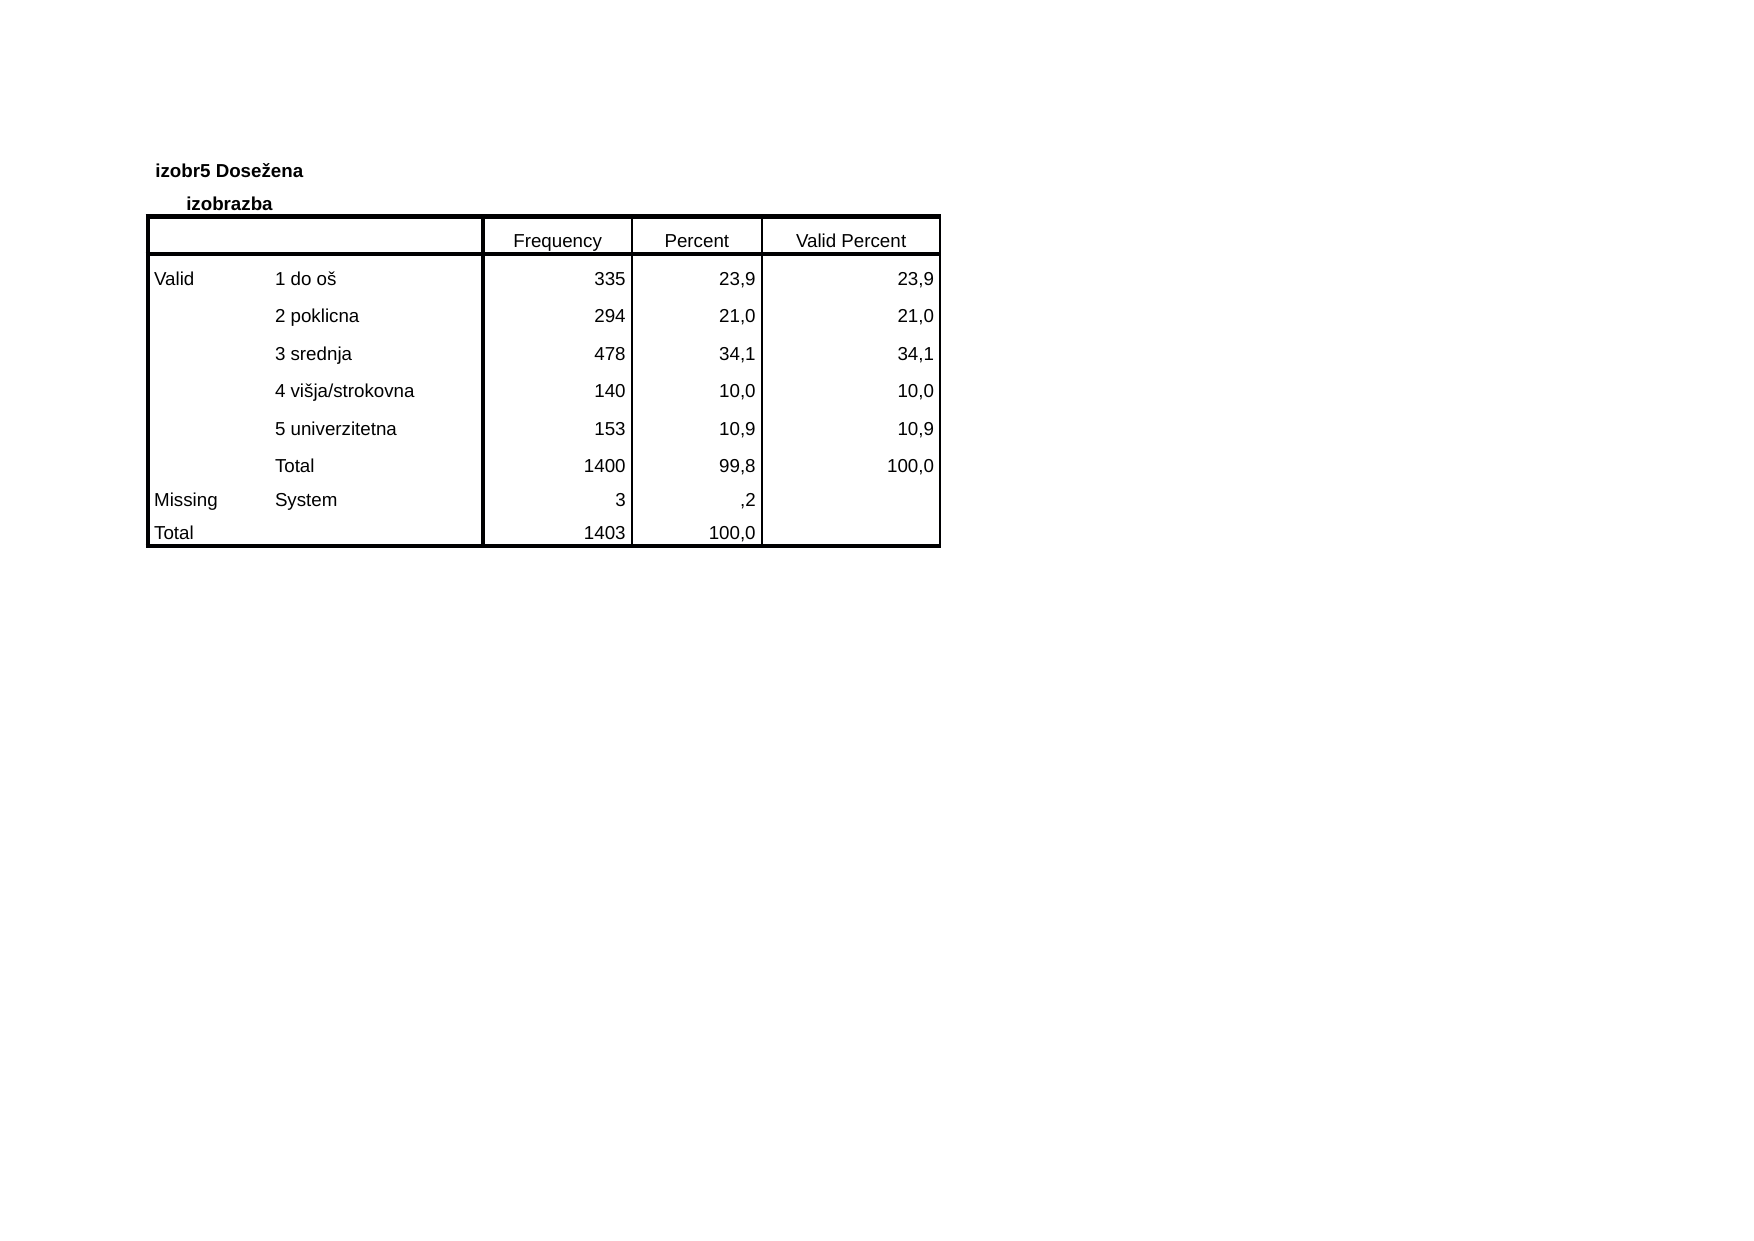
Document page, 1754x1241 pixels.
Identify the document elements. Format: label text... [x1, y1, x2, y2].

table_cell 5 univerzitetna [269, 402, 481, 439]
table_cell ,2 [633, 477, 761, 510]
table_cell 1400 [485, 439, 631, 477]
table_cell 99,8 [633, 439, 761, 477]
table_cell 1 do oš [269, 256, 481, 289]
table_cell 2 poklicna [269, 289, 481, 327]
table_cell 100,0 [633, 510, 761, 543]
table_cell 3 [485, 477, 631, 510]
table_cell 153 [485, 402, 631, 439]
table_cell 294 [485, 289, 631, 327]
table_cell Percent [633, 219, 761, 252]
table_cell 100,0 [763, 439, 939, 477]
table_cell Frequency [485, 219, 631, 252]
table_cell 1403 [485, 510, 631, 543]
table_cell Valid Percent [763, 219, 939, 252]
table_cell Missing [150, 477, 268, 510]
table_cell 10,0 [633, 364, 761, 402]
table_cell 3 srednja [269, 327, 481, 364]
table_cell Total [150, 510, 481, 543]
table_cell Total [269, 439, 481, 477]
table_header izobr5 Dosežena izobrazba [148, 148, 311, 214]
table_cell 4 višja/strokovna [269, 364, 481, 402]
table_cell 34,1 [763, 327, 939, 364]
table_cell 140 [485, 364, 631, 402]
table_cell 34,1 [633, 327, 761, 364]
table_cell [763, 510, 939, 543]
table_cell [763, 477, 939, 510]
table_cell 23,9 [763, 256, 939, 289]
table_cell [150, 219, 481, 252]
table_cell System [269, 477, 481, 510]
table_cell 21,0 [633, 289, 761, 327]
table_cell 10,9 [763, 402, 939, 439]
table_cell 478 [485, 327, 631, 364]
table_cell 10,9 [633, 402, 761, 439]
table_cell 10,0 [763, 364, 939, 402]
table_cell Valid [150, 256, 268, 477]
table_cell 23,9 [633, 256, 761, 289]
table_cell 21,0 [763, 289, 939, 327]
table_cell 335 [485, 256, 631, 289]
